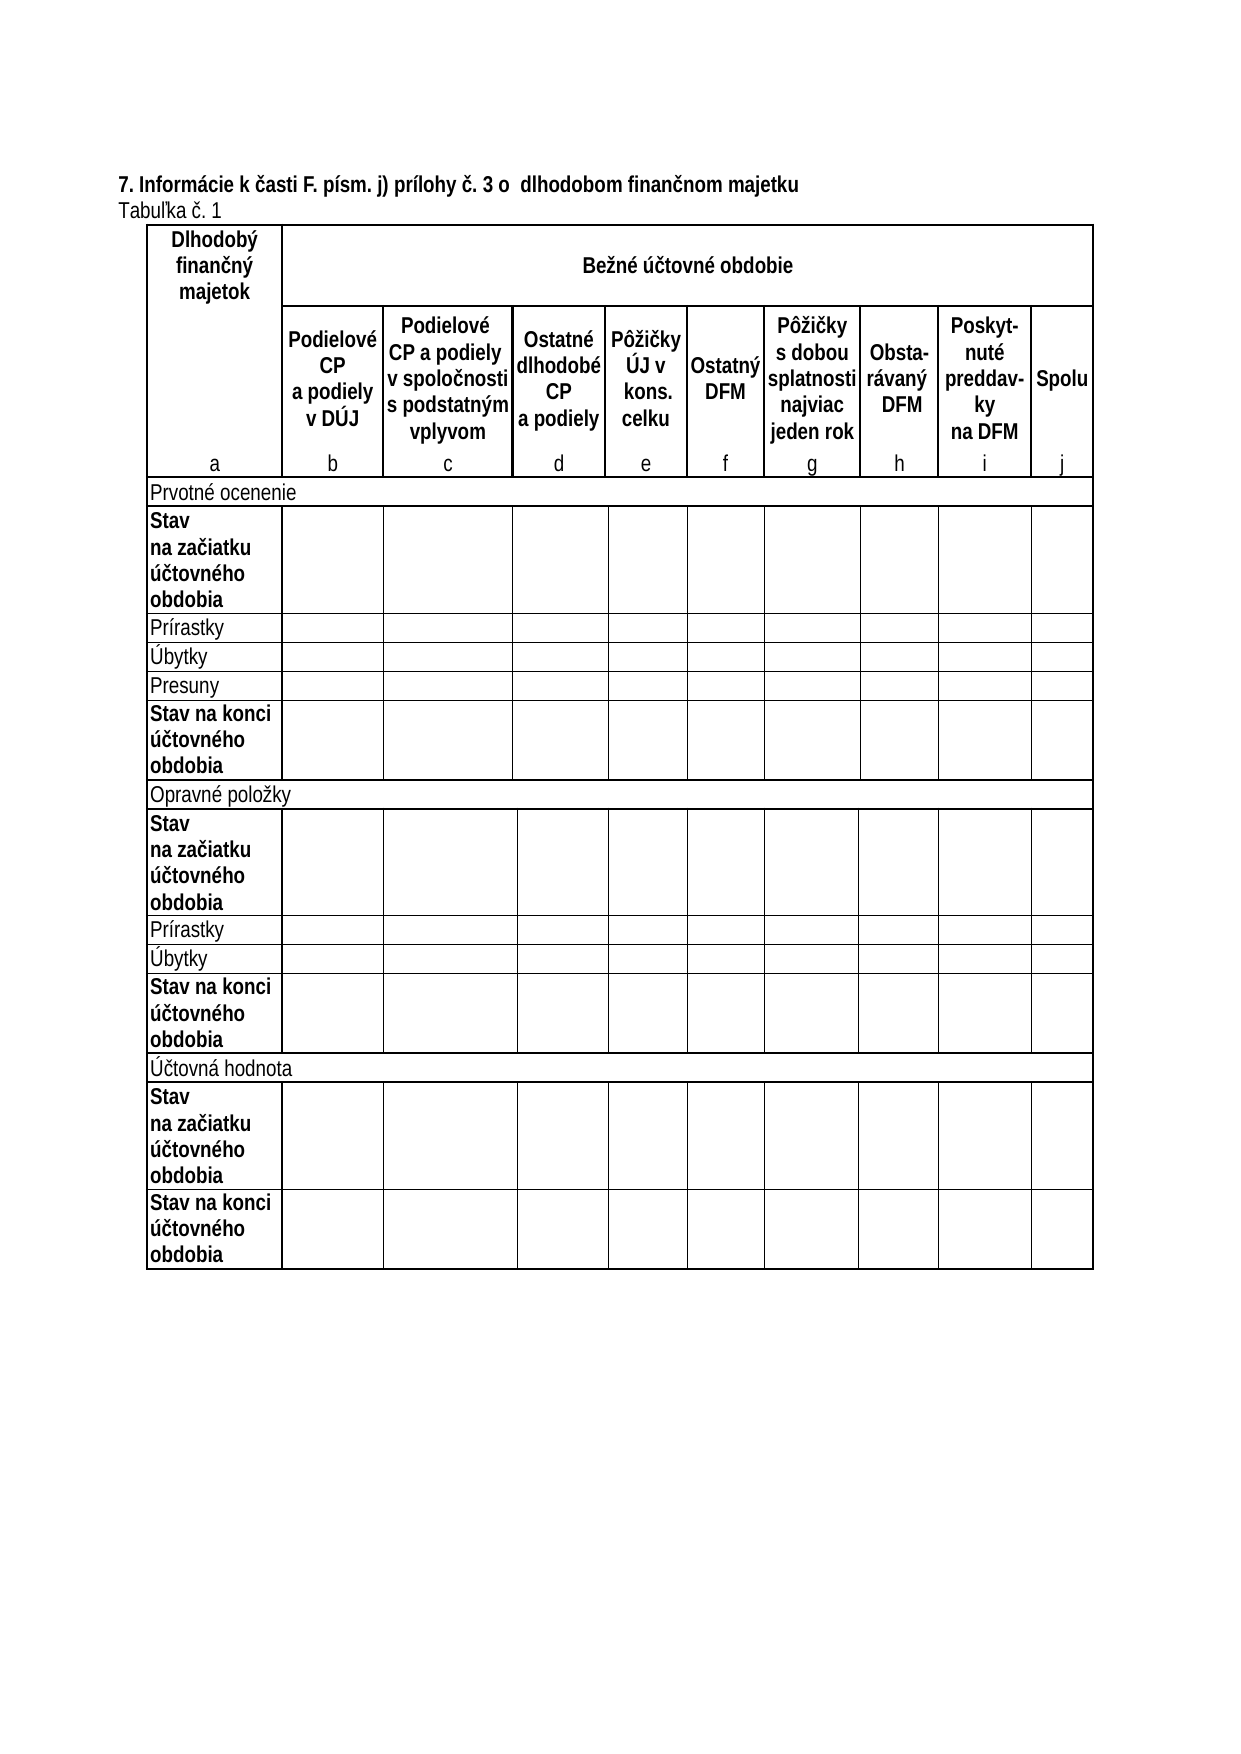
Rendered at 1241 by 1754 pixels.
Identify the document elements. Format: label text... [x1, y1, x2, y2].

table_cell [283, 643, 383, 671]
table_cell [861, 507, 938, 613]
table_cell [609, 1190, 687, 1268]
table_cell [765, 1083, 858, 1189]
table_cell [384, 507, 512, 613]
table_cell Pôžičky ÚJ v kons. celku [606, 307, 686, 450]
table_cell [765, 672, 860, 699]
table_cell [765, 643, 860, 671]
table_cell [688, 507, 764, 613]
table_cell [518, 945, 608, 973]
table_cell [939, 1083, 1031, 1189]
table_cell [609, 974, 687, 1052]
table_cell [283, 672, 383, 699]
table_cell [688, 643, 764, 671]
table_cell [859, 810, 938, 915]
table_cell Prírastky [148, 916, 281, 944]
table_cell [609, 701, 687, 779]
table_cell a [148, 450, 281, 476]
table_cell Stav na začiatku účtovného obdobia [148, 810, 281, 915]
table_cell [609, 1083, 687, 1189]
table_cell [283, 1190, 383, 1268]
table_cell [609, 672, 687, 699]
table_cell [1032, 1083, 1092, 1189]
table_cell Úbytky [148, 643, 281, 671]
table_cell [765, 810, 858, 915]
table_cell [765, 1190, 858, 1268]
table_cell [939, 614, 1031, 642]
table_cell [1032, 1190, 1092, 1268]
table_cell Presuny [148, 672, 281, 699]
table_cell [939, 701, 1031, 779]
table_cell [1032, 701, 1092, 779]
table_cell [765, 916, 858, 944]
text 7. Informácie k časti F. písm. j) prílohy č. 3 o dlhodobom finančnom majetku [118, 171, 1122, 197]
table_cell [1032, 916, 1092, 944]
table_cell Spolu [1032, 307, 1092, 450]
table_cell [1032, 945, 1092, 973]
table_cell [384, 1190, 517, 1268]
table_cell [939, 916, 1031, 944]
table_cell Prvotné ocenenie [148, 478, 1092, 505]
table_cell [283, 1083, 383, 1189]
table_cell [513, 507, 608, 613]
table_cell [939, 1190, 1031, 1268]
table_cell h [861, 450, 937, 476]
table_cell Pôžičky s dobou splatnosti najviac jeden rok [765, 307, 859, 450]
table_cell [688, 945, 764, 973]
table_cell Ostatný DFM [688, 307, 763, 450]
table_cell Podielové CP a podiely v DÚJ [283, 307, 382, 450]
table_cell [688, 810, 764, 915]
table_cell [513, 643, 608, 671]
table_cell [518, 810, 608, 915]
table_cell [861, 614, 938, 642]
table_cell [513, 672, 608, 699]
table_cell [861, 701, 938, 779]
table_cell [688, 974, 764, 1052]
table_cell [283, 614, 383, 642]
table_cell [283, 945, 383, 973]
table_cell [765, 614, 860, 642]
table_cell [518, 1083, 608, 1189]
table_cell Stav na začiatku účtovného obdobia [148, 507, 281, 613]
table_cell Stav na konci účtovného obdobia [148, 1190, 281, 1268]
table_cell [384, 974, 517, 1052]
table_cell [384, 614, 512, 642]
table_cell d [514, 450, 604, 476]
table_cell [861, 672, 938, 699]
table_cell [859, 1083, 938, 1189]
table_cell [859, 1190, 938, 1268]
table_cell [609, 614, 687, 642]
table_cell Poskyt-nuté preddav-ky na DFM [939, 307, 1030, 450]
table_cell [283, 810, 383, 915]
table_cell [283, 916, 383, 944]
table_cell i [939, 450, 1030, 476]
table_cell [1032, 974, 1092, 1052]
table_cell [765, 701, 860, 779]
table_cell [859, 974, 938, 1052]
table_cell [939, 810, 1031, 915]
table_cell [148, 305, 281, 450]
table_cell f [688, 450, 763, 476]
table_cell [859, 945, 938, 973]
table_cell [283, 701, 383, 779]
table_cell [513, 701, 608, 779]
table_cell b [283, 450, 382, 476]
table_cell [609, 810, 687, 915]
table_cell [609, 643, 687, 671]
table_cell [609, 916, 687, 944]
table_cell [384, 945, 517, 973]
table_cell [688, 1190, 764, 1268]
table_cell [1032, 507, 1092, 613]
table_cell c [384, 450, 511, 476]
table_cell [765, 974, 858, 1052]
table_cell [1032, 643, 1092, 671]
table_cell [518, 1190, 608, 1268]
table_cell [283, 507, 383, 613]
table_cell [688, 701, 764, 779]
table_cell [765, 507, 860, 613]
table_cell [384, 672, 512, 699]
table_cell [688, 672, 764, 699]
table_cell [609, 945, 687, 973]
table_cell [384, 701, 512, 779]
table_cell [1032, 672, 1092, 699]
text Tabuľka č. 1 [118, 197, 1122, 223]
table_cell g [765, 450, 859, 476]
table_cell [384, 1083, 517, 1189]
table_cell [518, 974, 608, 1052]
table_cell [384, 916, 517, 944]
table_cell [513, 614, 608, 642]
table_cell Stav na začiatku účtovného obdobia [148, 1083, 281, 1189]
table_cell [939, 945, 1031, 973]
table_header Dlhodobý finančný majetok [148, 226, 281, 305]
table_cell [939, 974, 1031, 1052]
table_header Bežné účtovné obdobie [283, 226, 1092, 305]
table_cell [861, 643, 938, 671]
table_cell [609, 507, 687, 613]
table_cell [859, 916, 938, 944]
table_cell Obsta-rávaný DFM [861, 307, 937, 450]
table_cell [1032, 810, 1092, 915]
table_cell [939, 643, 1031, 671]
table_cell e [606, 450, 686, 476]
table_cell [765, 945, 858, 973]
table_cell Ostatné dlhodobé CP a podiely [514, 307, 604, 450]
table_cell Stav na konci účtovného obdobia [148, 974, 281, 1052]
table_cell [939, 672, 1031, 699]
table_cell [939, 507, 1031, 613]
table_cell [688, 916, 764, 944]
table_cell [384, 643, 512, 671]
table_cell j [1032, 450, 1092, 476]
table_cell [688, 614, 764, 642]
table_cell Stav na konci účtovného obdobia [148, 701, 281, 779]
table_cell [518, 916, 608, 944]
table_cell Úbytky [148, 945, 281, 973]
table_cell Účtovná hodnota [148, 1054, 1092, 1081]
table_cell Opravné položky [148, 781, 1092, 808]
table_cell Podielové CP a podiely v spoločnosti s podstatným vplyvom [384, 307, 511, 450]
table_cell Prírastky [148, 614, 281, 642]
table_cell [688, 1083, 764, 1189]
table_cell [283, 974, 383, 1052]
table_cell [1032, 614, 1092, 642]
table_cell [384, 810, 517, 915]
